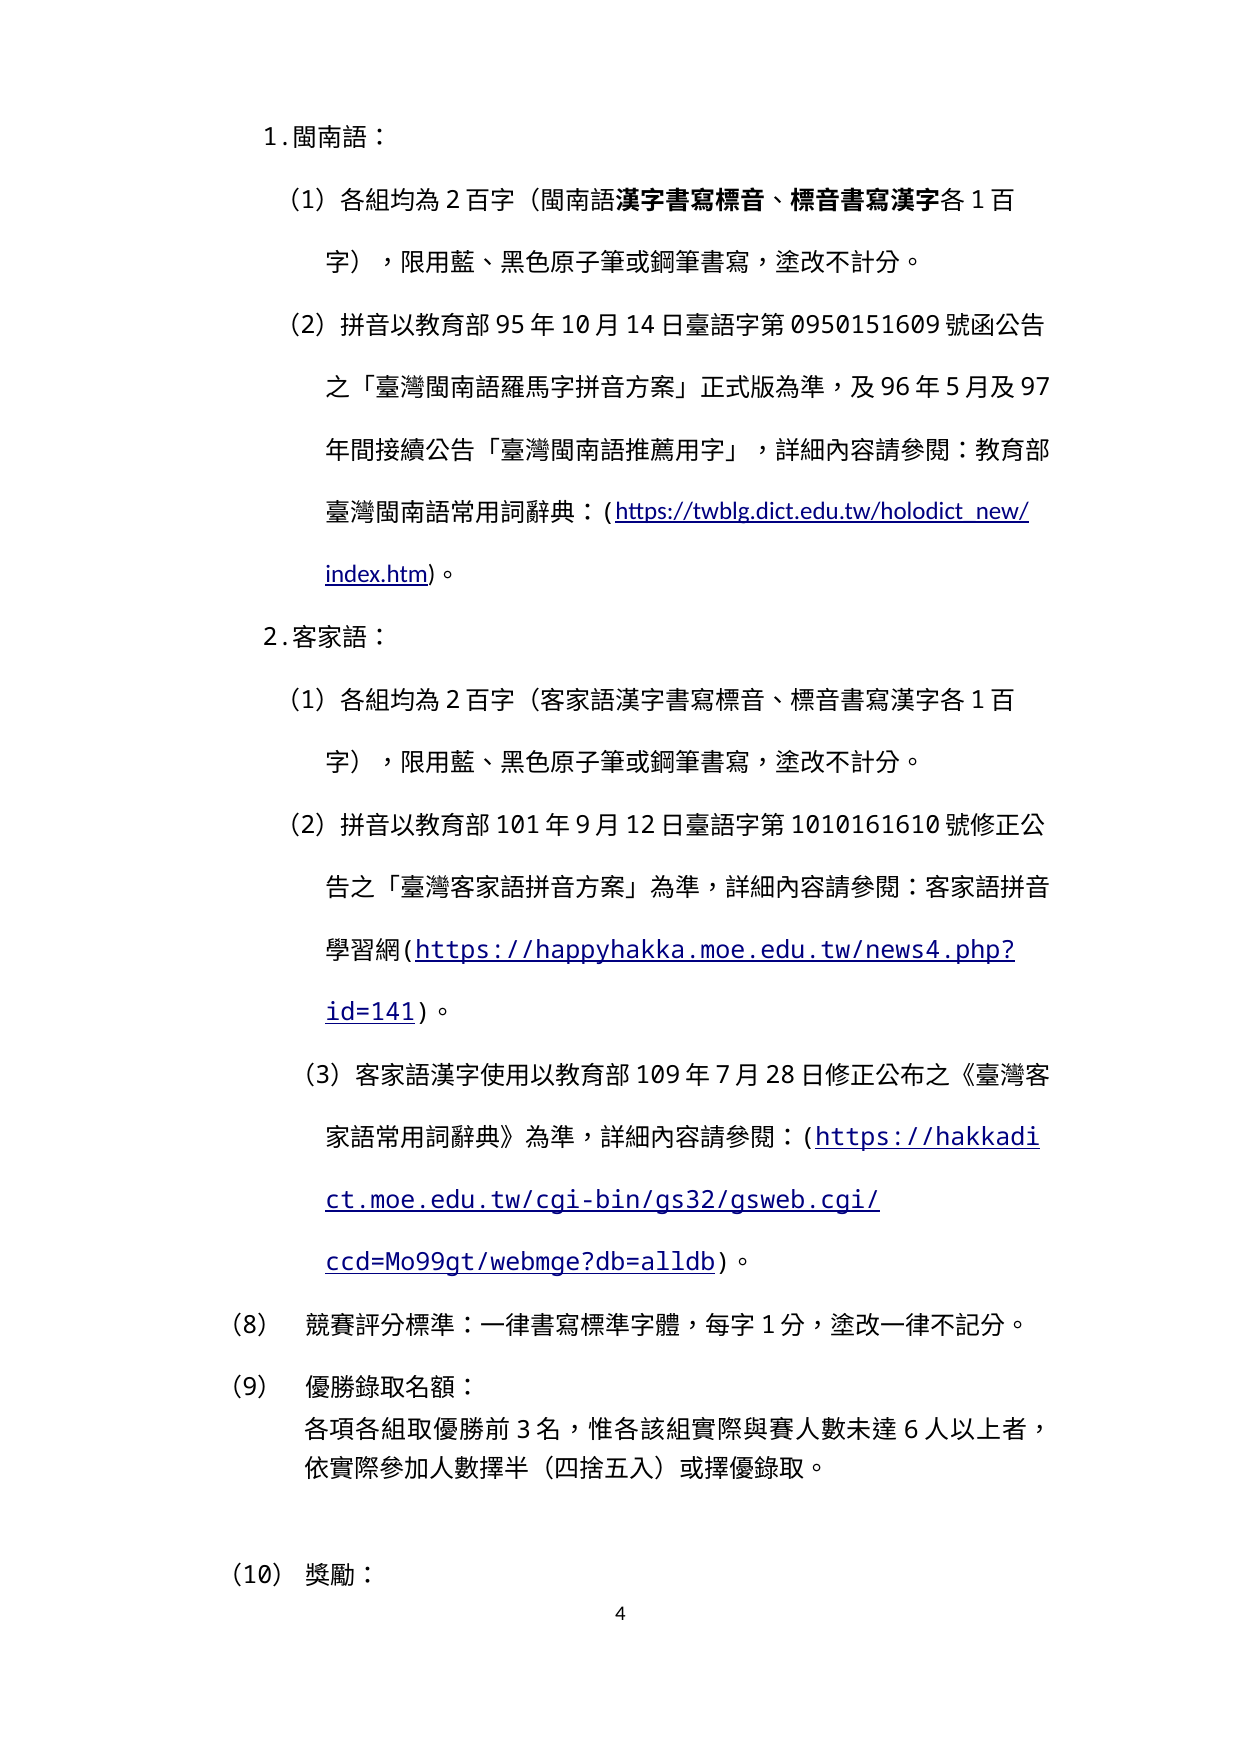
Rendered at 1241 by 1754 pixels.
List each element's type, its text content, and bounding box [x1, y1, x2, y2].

text （1）各組均為2百字（客家語漢字書寫標音、標音書寫漢字各1百字），限用藍、黑色原子筆或鋼筆書寫，塗改不計分。 [275, 657, 1053, 782]
list 優勝錄取名額： [217, 1344, 1053, 1407]
text （2）拼音以教育部101年9月12日臺語字第1010161610號修正公告之「臺灣客家語拼音方案」為準，詳細內容請參閱：客家語拼音學習網(https://happyhakka.moe.edu.tw/news4.php?id=141)。 [275, 782, 1053, 1032]
list 競賽評分標準：一律書寫標準字體，每字1分，塗改一律不記分。 [217, 1282, 1053, 1344]
text 2.客家語： [187, 594, 1053, 657]
text （3）客家語漢字使用以教育部109年7月28日修正公布之《臺灣客家語常用詞辭典》為準，詳細內容請參閱：(https://hakkadict.moe.edu.tw/cgi-bin/gs32/gsweb.cgi/ccd=Mo99gt/webmge?db=alldb)。 [275, 1032, 1053, 1282]
list 獎勵： [217, 1532, 1053, 1594]
text （1）各組均為2百字（閩南語漢字書寫標音、標音書寫漢字各1百字），限用藍、黑色原子筆或鋼筆書寫，塗改不計分。 [275, 157, 1053, 282]
text （2）拼音以教育部95年10月14日臺語字第0950151609號函公告之「臺灣閩南語羅馬字拼音方案」正式版為準，及96年5月及97年間接續公告「臺灣閩南語推薦用字」，詳細內容請參閱：教育部臺灣閩南語常用詞辭典：(https://twblg.dict.edu.tw/holodict_new/index.htm)。 [275, 282, 1053, 594]
text 1.閩南語： [187, 94, 1053, 157]
text 各項各組取優勝前3名，惟各該組實際與賽人數未達6人以上者，依實際參加人數擇半（四捨五入）或擇優錄取。 [304, 1407, 1053, 1486]
